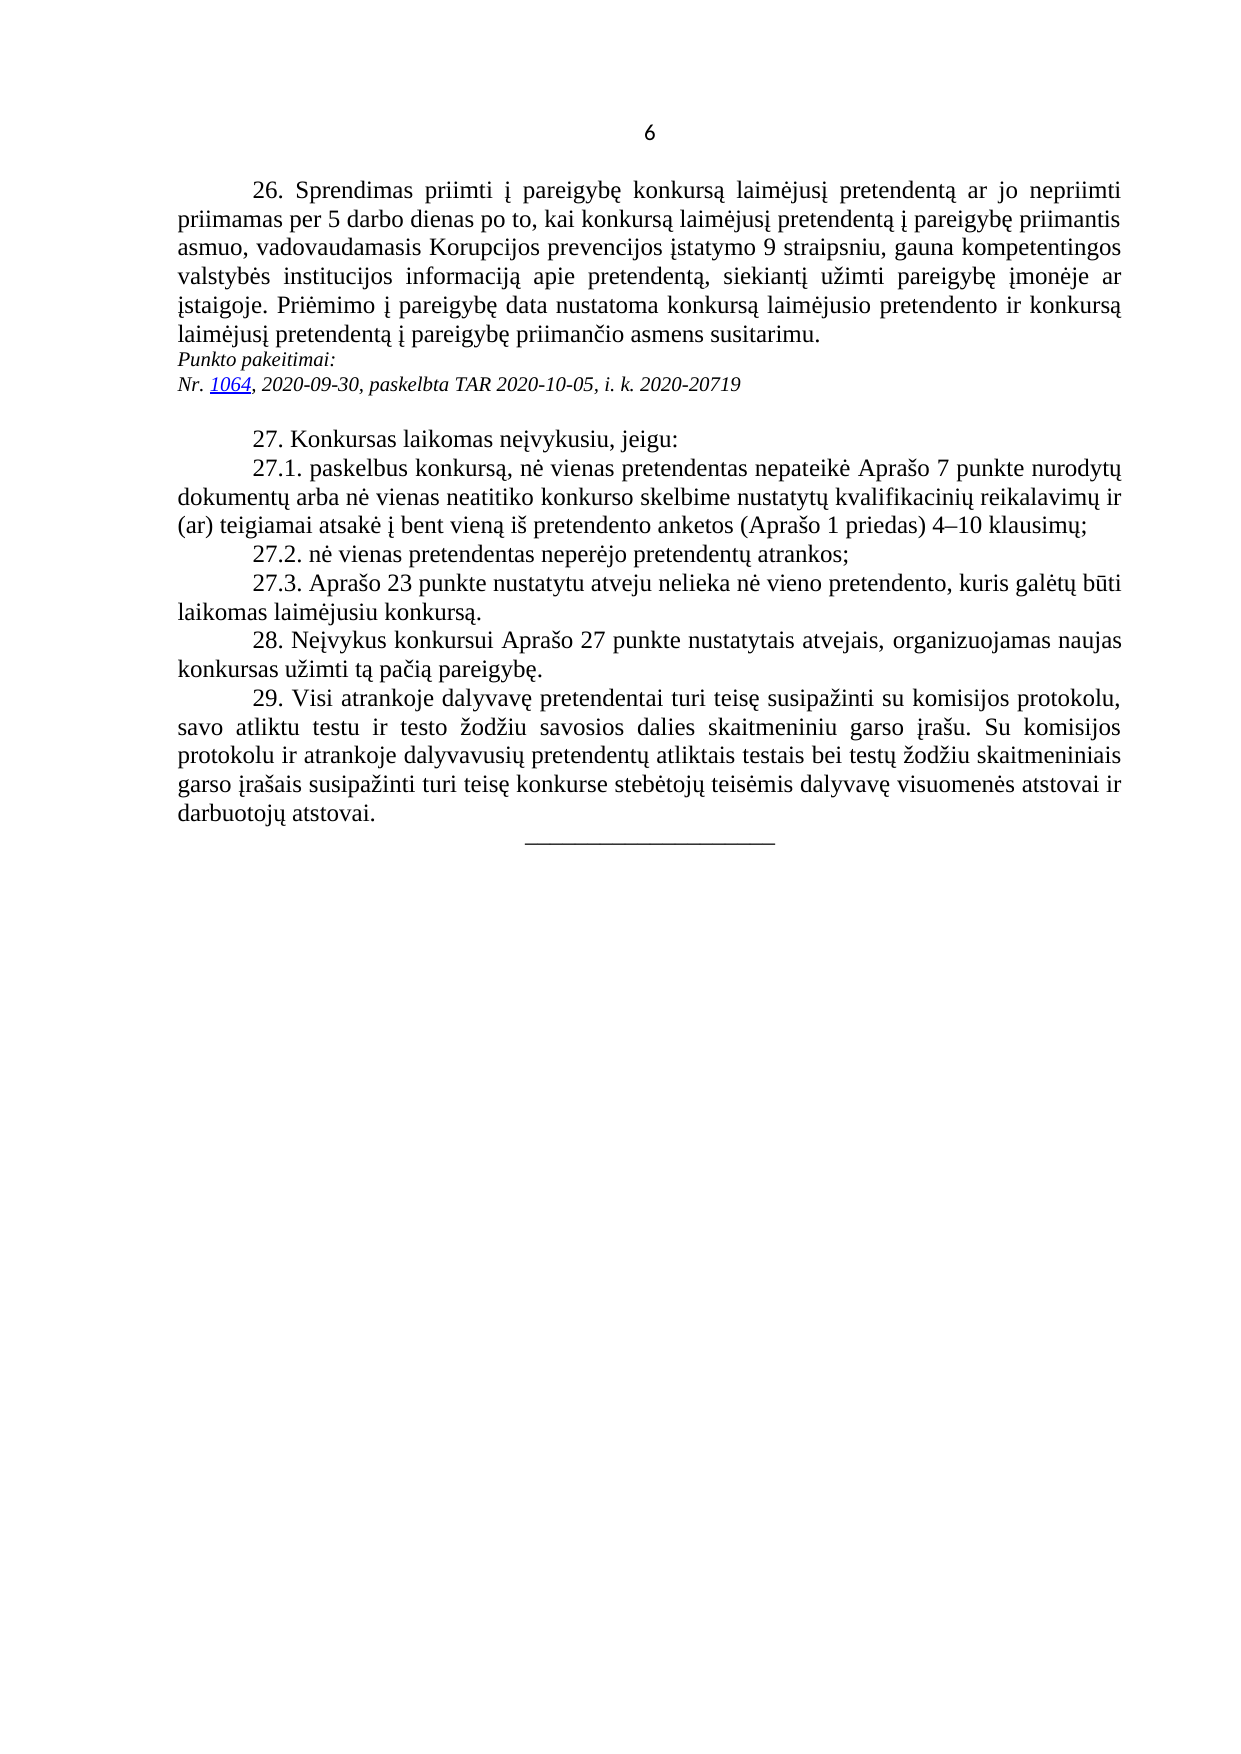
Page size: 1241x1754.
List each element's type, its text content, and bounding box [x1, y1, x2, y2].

text –––––––––––––––––––– [177, 827, 1122, 856]
text 27.2. nė vienas pretendentas neperėjo pretendentų atrankos; [177, 539, 1122, 568]
text 27.1. paskelbus konkursą, nė vienas pretendentas nepateikė Aprašo 7 punkte nurodytų dokumentų arba nė vienas neatitiko konkurso skelbime nustatytų kvalifikacinių reikalavimų ir (ar) teigiamai atsakė į bent vieną iš pretendento anketos (Aprašo 1 priedas) 4–10 klausimų; [177, 453, 1122, 539]
text 26. Sprendimas priimti į pareigybę konkursą laimėjusį pretendentą ar jo nepriimti priimamas per 5 darbo dienas po to, kai konkursą laimėjusį pretendentą į pareigybę priimantis asmuo, vadovaudamasis Korupcijos prevencijos įstatymo 9 straipsniu, gauna kompetentingos valstybės institucijos informaciją apie pretendentą, siekiantį užimti pareigybę įmonėje ar įstaigoje. Priėmimo į pareigybę data nustatoma konkursą laimėjusio pretendento ir konkursą laimėjusį pretendentą į pareigybę priimančio asmens susitarimu. [177, 175, 1122, 347]
text Nr. 1064, 2020-09-30, paskelbta TAR 2020-10-05, i. k. 2020-20719 [177, 371, 1122, 396]
text 28. Neįvykus konkursui Aprašo 27 punkte nustatytais atvejais, organizuojamas naujas konkursas užimti tą pačią pareigybę. [177, 626, 1122, 683]
text 29. Visi atrankoje dalyvavę pretendentai turi teisę susipažinti su komisijos protokolu, savo atliktu testu ir testo žodžiu savosios dalies skaitmeniniu garso įrašu. Su komisijos protokolu ir atrankoje dalyvavusių pretendentų atliktais testais bei testų žodžiu skaitmeniniais garso įrašais susipažinti turi teisę konkurse stebėtojų teisėmis dalyvavę visuomenės atstovai ir darbuotojų atstovai. [177, 683, 1122, 827]
text 27. Konkursas laikomas neįvykusiu, jeigu: [177, 424, 1122, 453]
text Punkto pakeitimai: [177, 347, 1122, 371]
text 27.3. Aprašo 23 punkte nustatytu atveju nelieka nė vieno pretendento, kuris galėtų būti laikomas laimėjusiu konkursą. [177, 568, 1122, 626]
